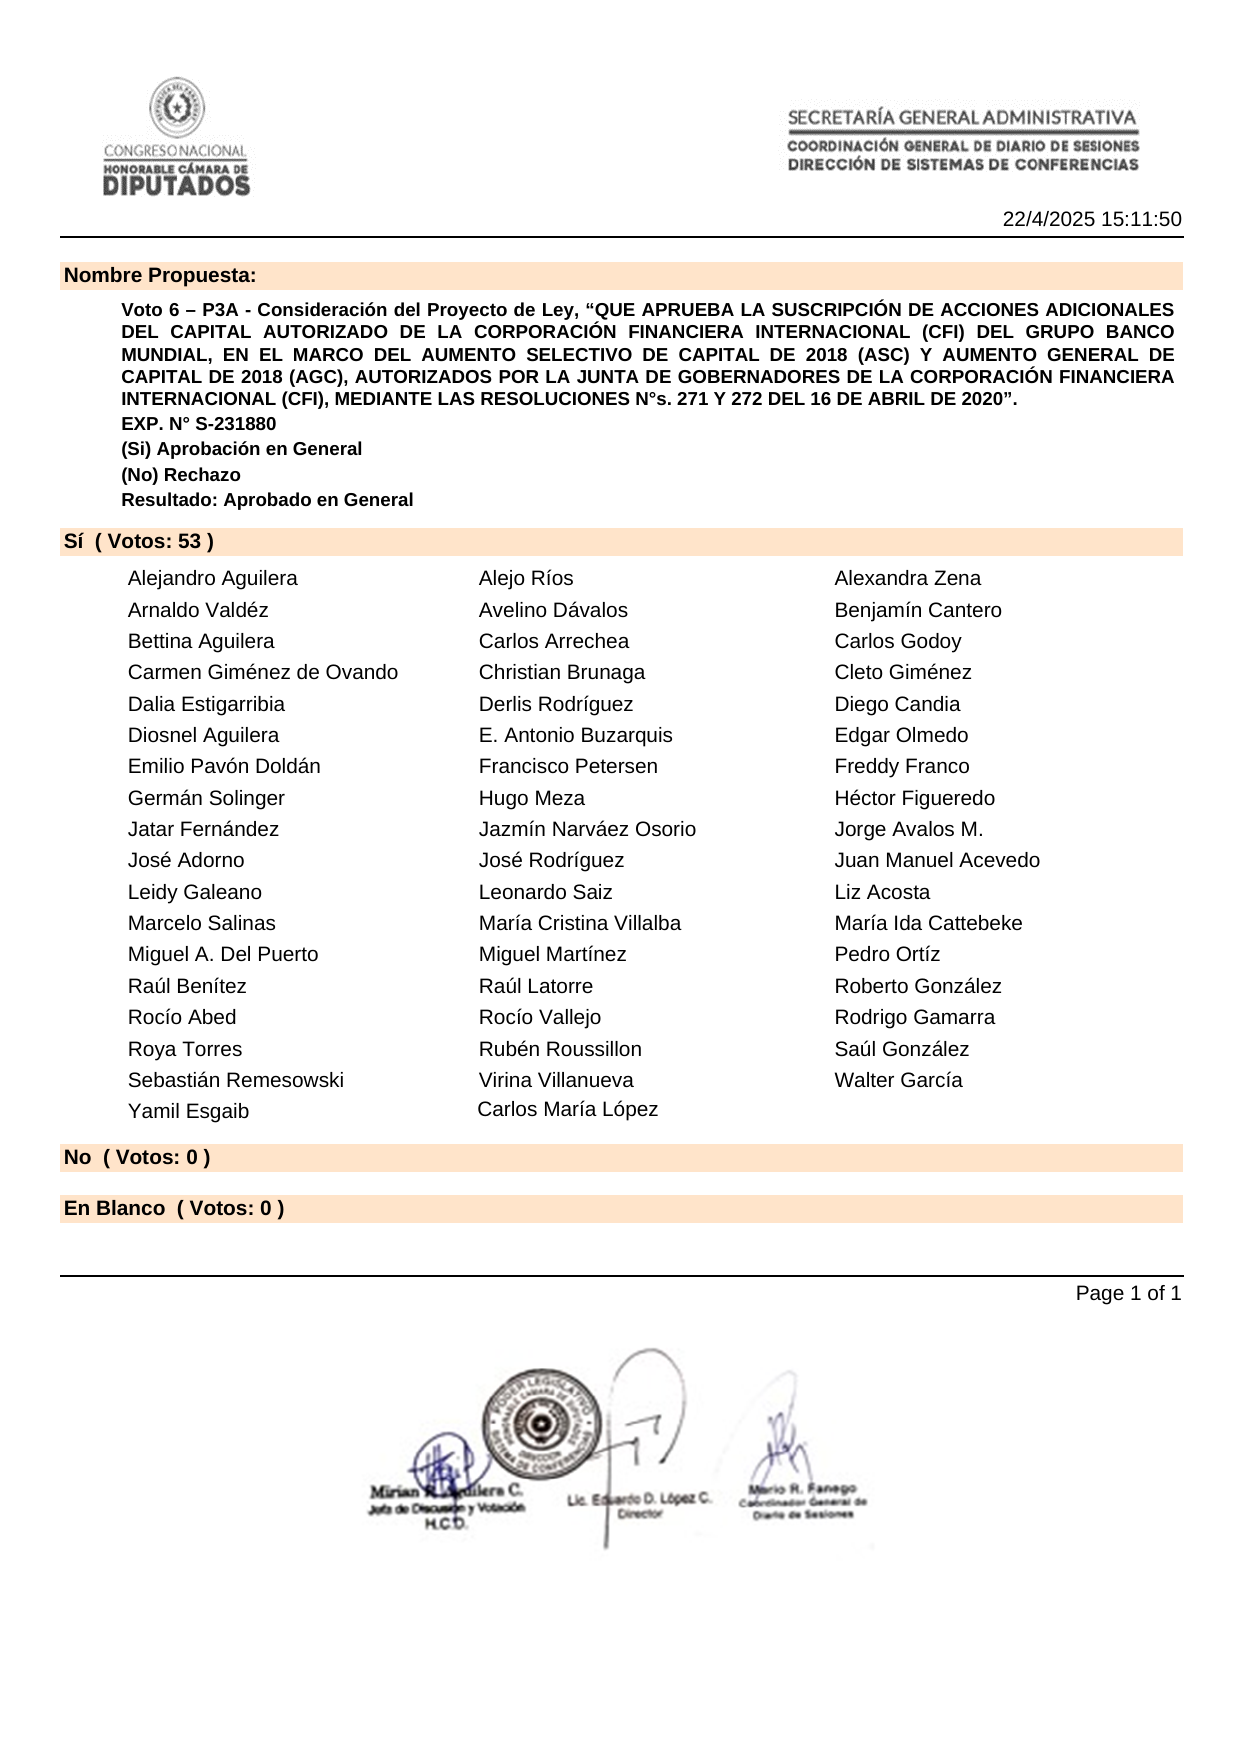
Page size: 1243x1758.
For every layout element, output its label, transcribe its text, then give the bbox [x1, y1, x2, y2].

table_cell Walter García [831, 1067, 1168, 1095]
table_cell [1184, 879, 1189, 907]
table_cell [815, 565, 831, 1143]
table_cell Leonardo Saiz [476, 879, 815, 907]
table_cell Diosnel Aguilera [125, 722, 462, 750]
table_cell [1184, 556, 1189, 565]
table_cell Rubén Roussillon [476, 1035, 815, 1064]
table_cell Carlos María López [476, 1095, 815, 1143]
table_cell María Cristina Villalba [476, 910, 815, 938]
table_cell María Ida Cattebeke [831, 910, 1168, 938]
table_cell Pedro Ortíz [831, 941, 1168, 970]
table_cell José Rodríguez [476, 847, 815, 876]
table_cell Jazmín Narváez Osorio [476, 816, 815, 844]
table_cell Carlos Godoy [831, 628, 1168, 656]
table_cell [1184, 1172, 1189, 1195]
table_cell Jatar Fernández [125, 816, 462, 844]
table_cell Jorge Avalos M. [831, 816, 1168, 844]
table_cell Carlos Arrechea [476, 628, 815, 656]
table_cell [462, 1246, 476, 1275]
table_cell Avelino Dávalos [476, 596, 815, 625]
table_cell [1184, 847, 1189, 876]
table_cell Rocío Abed [125, 1004, 462, 1032]
table_cell [1184, 1004, 1189, 1032]
table_cell Benjamín Cantero [831, 596, 1168, 625]
table_cell Derlis Rodríguez [476, 690, 815, 719]
table_cell [125, 1246, 462, 1275]
table_cell Freddy Franco [831, 753, 1168, 782]
table_cell [1184, 628, 1189, 656]
table_cell [60, 240, 1183, 262]
table_cell Héctor Figueredo [831, 784, 1168, 813]
table_cell [1184, 565, 1189, 593]
table_header [60, 202, 649, 236]
table_cell [60, 296, 118, 528]
table_cell [831, 1095, 1168, 1143]
table_cell Edgar Olmedo [831, 722, 1168, 750]
table_cell [1168, 565, 1183, 1143]
table_cell En Blanco ( Votos: 0 ) [60, 1195, 1183, 1223]
table_cell [1184, 722, 1189, 750]
table_cell Miguel Martínez [476, 941, 815, 970]
table_cell Miguel A. Del Puerto [125, 941, 462, 970]
table_cell [1184, 1067, 1189, 1095]
table_cell Diego Candia [831, 690, 1168, 719]
table_cell Francisco Petersen [476, 753, 815, 782]
table_cell Sí ( Votos: 53 ) [60, 528, 1183, 556]
table_cell [1184, 910, 1189, 938]
table_cell Page 1 of 1 [827, 1279, 1183, 1313]
table_cell [1184, 1098, 1189, 1126]
table_cell Bettina Aguilera [125, 628, 462, 656]
table_cell [60, 1172, 1183, 1195]
table_cell [1168, 1246, 1183, 1275]
table_cell Emilio Pavón Doldán [125, 753, 462, 782]
table_cell [60, 290, 1183, 296]
table_cell Alejo Ríos [476, 565, 815, 593]
table_cell Saúl González [831, 1035, 1168, 1064]
table_cell Arnaldo Valdéz [125, 596, 462, 625]
table_cell [118, 511, 1178, 528]
table_cell [1184, 753, 1189, 782]
table_cell [1184, 659, 1189, 687]
table_cell [1184, 528, 1189, 556]
table_cell [1184, 784, 1189, 813]
table_cell [125, 1126, 462, 1143]
table_cell [1184, 262, 1189, 290]
table_cell Dalia Estigarribia [125, 690, 462, 719]
table_cell [60, 565, 124, 1143]
table_cell [815, 1246, 831, 1275]
table_cell [60, 1246, 124, 1275]
table_cell [476, 1246, 815, 1275]
table_cell Liz Acosta [831, 879, 1168, 907]
table_cell [1184, 816, 1189, 844]
table_header [1184, 202, 1189, 236]
table_cell Roya Torres [125, 1035, 462, 1064]
table_cell Rocío Vallejo [476, 1004, 815, 1032]
table_cell [1184, 596, 1189, 625]
table_cell [1184, 941, 1189, 970]
table_cell [1184, 1126, 1189, 1143]
table_cell [1184, 1144, 1189, 1172]
table_cell Alejandro Aguilera [125, 565, 462, 593]
table_cell Sebastián Remesowski [125, 1067, 462, 1095]
table_cell E. Antonio Buzarquis [476, 722, 815, 750]
table_cell Nombre Propuesta: [60, 262, 1183, 290]
table_cell Christian Brunaga [476, 659, 815, 687]
table_cell [1178, 296, 1189, 528]
table_cell Leidy Galeano [125, 879, 462, 907]
table_cell [60, 1224, 1183, 1246]
table_cell [831, 1246, 1168, 1275]
table_cell Roberto González [831, 973, 1168, 1001]
table_cell [1184, 1035, 1189, 1064]
table_cell [1184, 240, 1189, 262]
table_cell [60, 556, 1183, 565]
table_cell Yamil Esgaib [125, 1098, 462, 1126]
table_cell José Adorno [125, 847, 462, 876]
table_cell Cleto Giménez [831, 659, 1168, 687]
table_cell Germán Solinger [125, 784, 462, 813]
table_cell [462, 565, 476, 1143]
table_cell [1184, 1195, 1189, 1223]
table_cell Alexandra Zena [831, 565, 1168, 593]
table_cell [1184, 690, 1189, 719]
table_cell [60, 1279, 827, 1313]
table_cell Marcelo Salinas [125, 910, 462, 938]
table_cell [1184, 1246, 1189, 1275]
table_cell Virina Villanueva [476, 1067, 815, 1095]
table_cell Juan Manuel Acevedo [831, 847, 1168, 876]
table_cell Carmen Giménez de Ovando [125, 659, 462, 687]
table_cell Raúl Benítez [125, 973, 462, 1001]
table_cell [1184, 1224, 1189, 1246]
table_cell Raúl Latorre [476, 973, 815, 1001]
table_cell [1184, 973, 1189, 1001]
table_cell No ( Votos: 0 ) [60, 1144, 1183, 1172]
table_cell Voto 6 – P3A - Consideración del Proyecto de Ley, “QUE APRUEBA LA SUSCRIPCIÓN DE ACCIONES ADICIONALES DEL CAPITAL AUTORIZADO DE LA CORPORACIÓN FINANCIERA INTERNACIONAL (CFI) DEL GRUPO BANCO MUNDIAL, EN EL MARCO DEL AUMENTO SELECTIVO DE CAPITAL DE 2018 (ASC) Y AUMENTO GENERAL DE CAPITAL DE 2018 (AGC), AUTORIZADOS POR LA JUNTA DE GOBERNADORES DE LA CORPORACIÓN FINANCIERA INTERNACIONAL (CFI), MEDIANTE LAS RESOLUCIONES N°s. 271 Y 272 DEL 16 DE ABRIL DE 2020”. EXP. N° S-231880 (Si) Aprobación en General (No) Rechazo Resultado: Aprobado en General [118, 296, 1178, 511]
table_cell Rodrigo Gamarra [831, 1004, 1168, 1032]
table_header 22/4/2025 15:11:50 [649, 202, 1183, 236]
table_cell Hugo Meza [476, 784, 815, 813]
table_cell [1184, 1279, 1189, 1313]
